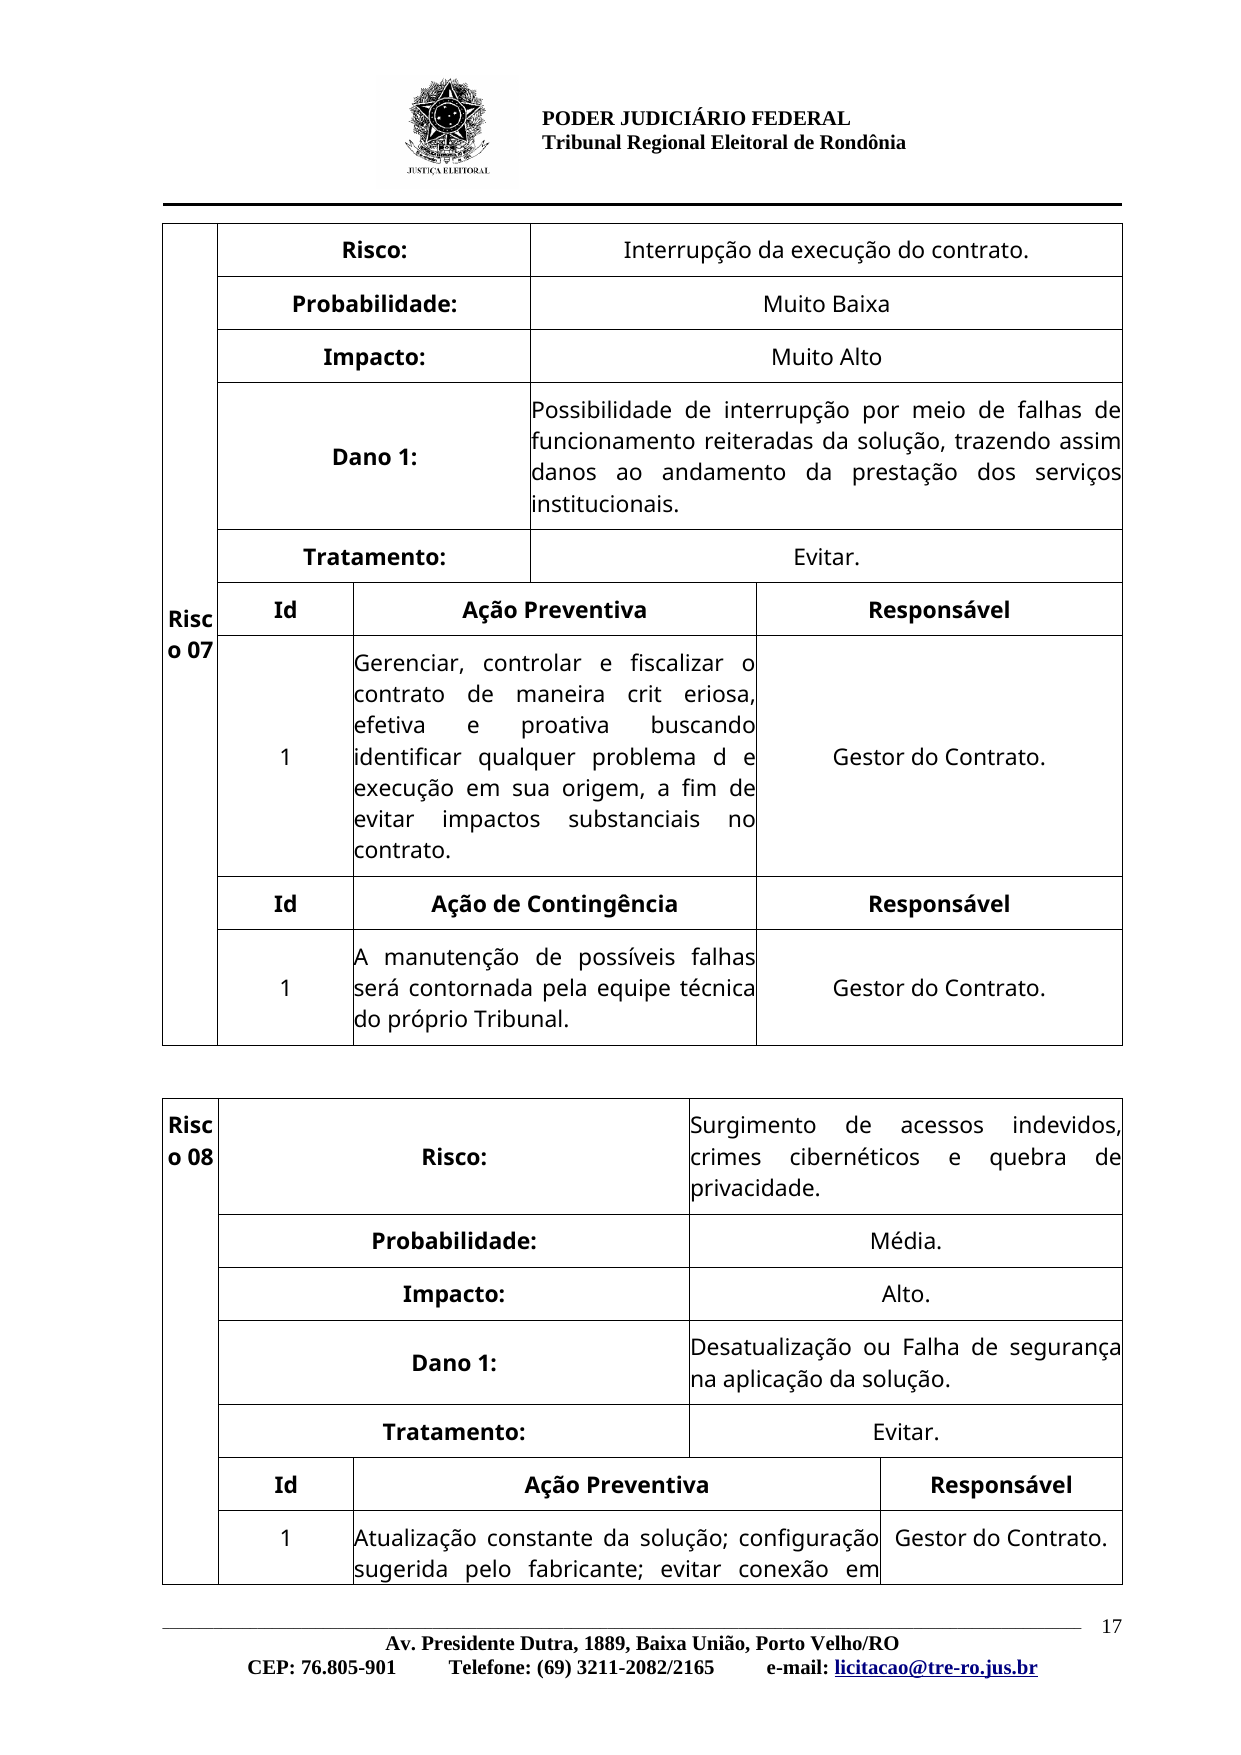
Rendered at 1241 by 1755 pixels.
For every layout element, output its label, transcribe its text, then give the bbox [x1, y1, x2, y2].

table_cell Atualização constante da solução; configuração sugerida pelo fabricante; evitar conexão em [354, 1511, 880, 1584]
table_cell Gestor do Contrato. [881, 1511, 1122, 1584]
table_cell Desatualização ou Falha de segurança na aplicação da solução. [690, 1321, 1122, 1404]
table_cell Ação de Contingência [354, 877, 756, 929]
table_header Surgimento de acessos indevidos, crimes cibernéticos e quebra de privacidade. [690, 1099, 1122, 1213]
table_cell Tratamento: [218, 530, 530, 582]
table_cell Id [219, 1458, 353, 1510]
table_cell Evitar. [531, 530, 1122, 582]
table_cell Muito Baixa [531, 277, 1122, 329]
table_cell Id [218, 583, 353, 635]
table_cell Dano 1: [218, 383, 530, 529]
table_header Interrupção da execução do contrato. [531, 224, 1122, 276]
table_cell Impacto: [218, 330, 530, 382]
table_cell Probabilidade: [218, 277, 530, 329]
table_cell Id [218, 877, 353, 929]
table_cell Ação Preventiva [354, 1458, 880, 1510]
table_cell Responsável [757, 583, 1122, 635]
table_cell Evitar. [690, 1405, 1122, 1457]
table_cell Ação Preventiva [354, 583, 756, 635]
table_header Risco 08 [163, 1099, 218, 1584]
table_cell Tratamento: [219, 1405, 689, 1457]
table_header Risco 07 [163, 224, 217, 1045]
table_cell Gestor do Contrato. [757, 636, 1122, 876]
table_cell Responsável [881, 1458, 1122, 1510]
table_cell Gestor do Contrato. [757, 930, 1122, 1045]
table_cell 1 [218, 636, 353, 876]
table_cell Possibilidade de interrupção por meio de falhas de funcionamento reiteradas da solução, trazendo assim danos ao andamento da prestação dos serviços institucionais. [531, 383, 1122, 529]
table_header Risco: [219, 1099, 689, 1213]
table_cell Responsável [757, 877, 1122, 929]
table_cell Gerenciar, controlar e fiscalizar o contrato de maneira crit eriosa, efetiva e proativa buscando identificar qualquer problema d e execução em sua origem, a fim de evitar impactos substanciais no contrato. [354, 636, 756, 876]
table_cell Média. [690, 1215, 1122, 1267]
table_cell Impacto: [219, 1268, 689, 1320]
table_cell Alto. [690, 1268, 1122, 1320]
table_header Risco: [218, 224, 530, 276]
table_cell 1 [219, 1511, 353, 1584]
table_cell Probabilidade: [219, 1215, 689, 1267]
table_cell Muito Alto [531, 330, 1122, 382]
table_cell A manutenção de possíveis falhas será contornada pela equipe técnica do próprio Tribunal. [354, 930, 756, 1045]
table_cell Dano 1: [219, 1321, 689, 1404]
table_cell 1 [218, 930, 353, 1045]
